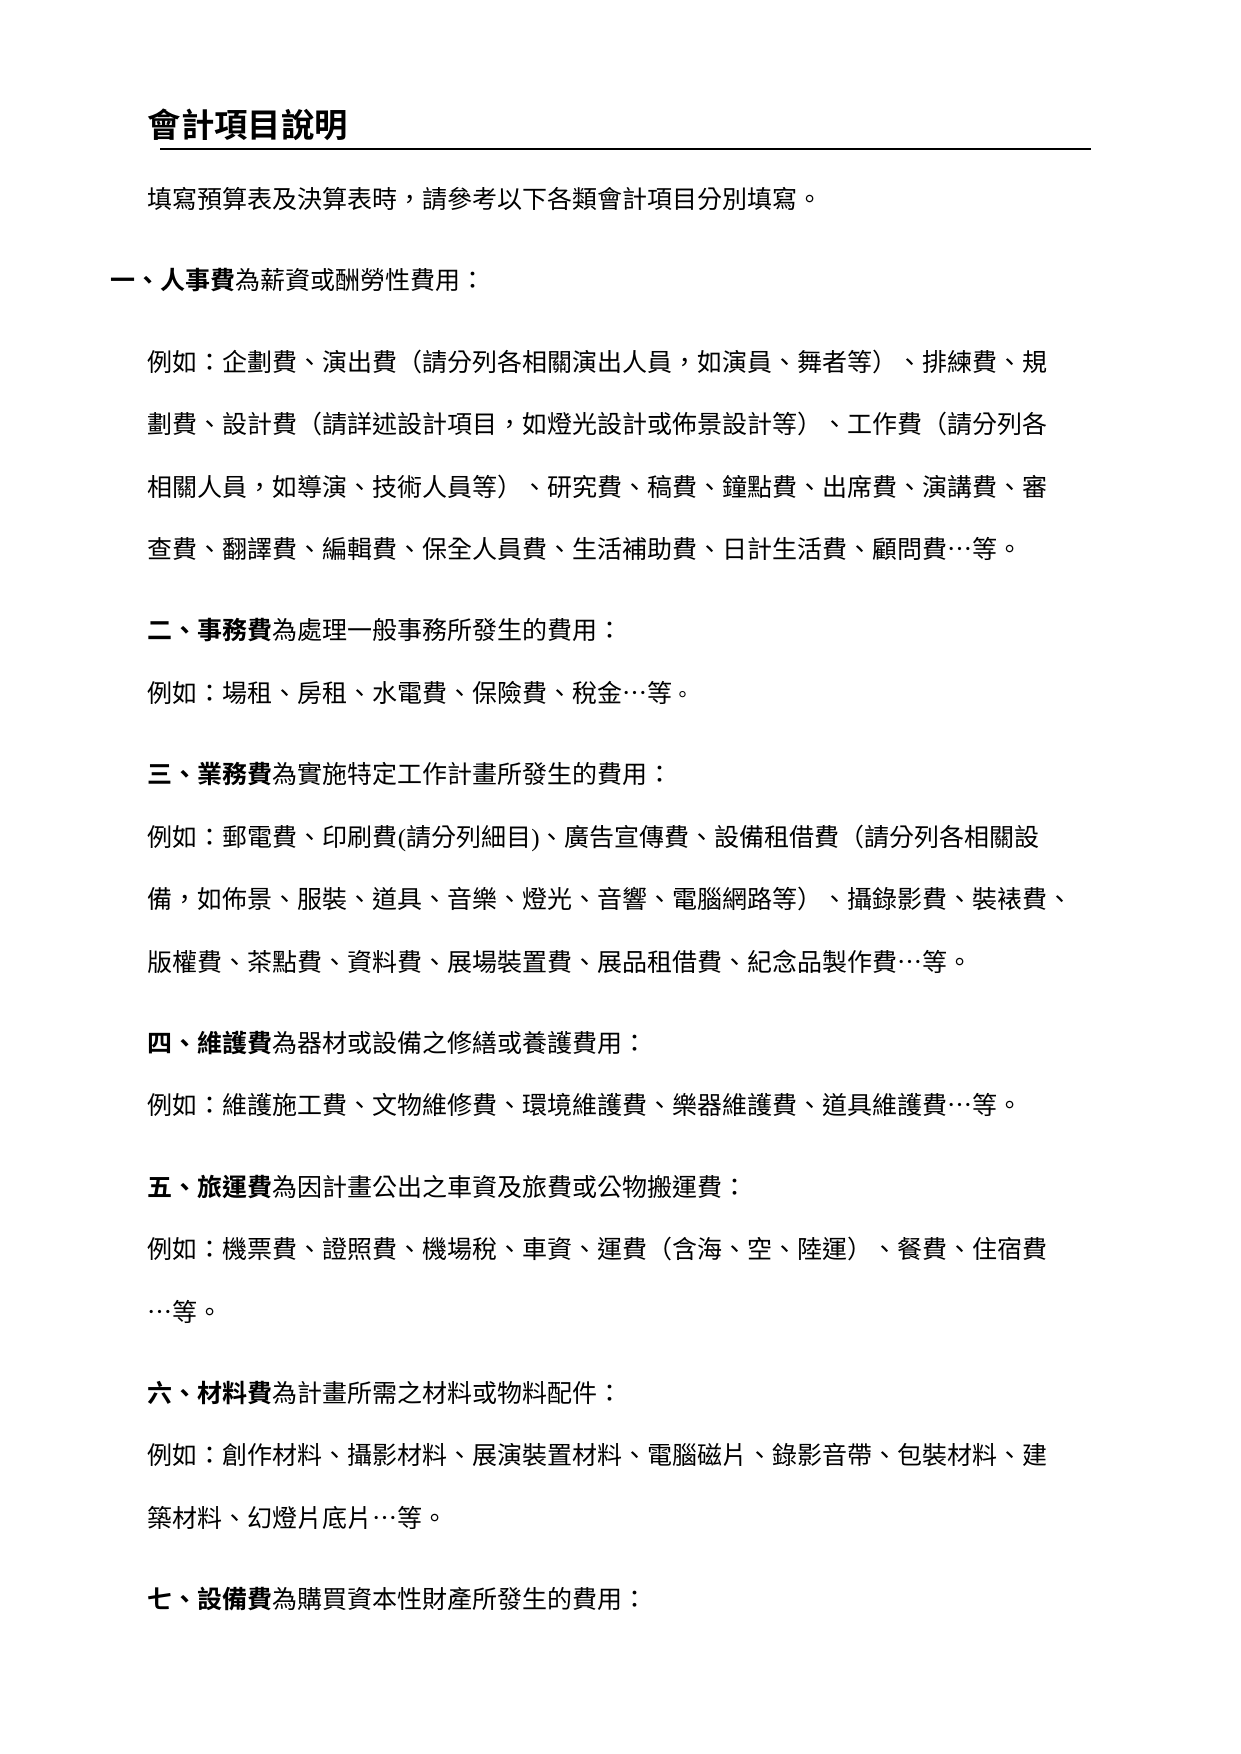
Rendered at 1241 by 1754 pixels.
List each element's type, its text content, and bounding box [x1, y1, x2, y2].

text 例如：郵電費、印刷費(請分列細目)、廣告宣傳費、設備租借費（請分列各相關設備，如佈景、服裝、道具、音樂、燈光、音響、電腦網路等）、攝錄影費、裝裱費、版權費、茶點費、資料費、展場裝置費、展品租借費、紀念品製作費…等。 [148, 793, 1053, 981]
text 填寫預算表及決算表時，請參考以下各類會計項目分別填寫。 [148, 156, 1053, 218]
text 例如：維護施工費、文物維修費、環境維護費、樂器維護費、道具維護費…等。 [148, 1062, 1053, 1125]
text 二、事務費為處理一般事務所發生的費用： [148, 587, 1053, 650]
text 五、旅運費為因計畫公出之車資及旅費或公物搬運費： [148, 1143, 1053, 1206]
text 例如：場租、房租、水電費、保險費、稅金…等。 [148, 650, 1053, 712]
text 例如：企劃費、演出費（請分列各相關演出人員，如演員、舞者等）、排練費、規劃費、設計費（請詳述設計項目，如燈光設計或佈景設計等）、工作費（請分列各相關人員，如導演、技術人員等）、研究費、稿費、鐘點費、出席費、演講費、審查費、翻譯費、編輯費、保全人員費、生活補助費、日計生活費、顧問費…等。 [148, 318, 1053, 568]
text 一、人事費為薪資或酬勞性費用： [73, 237, 1053, 300]
text 七、設備費為購買資本性財產所發生的費用： [148, 1556, 1053, 1618]
text 三、業務費為實施特定工作計畫所發生的費用： [148, 731, 1053, 793]
text 六、材料費為計畫所需之材料或物料配件： [148, 1350, 1053, 1412]
text 會計項目說明 [148, 81, 1053, 143]
text 例如：機票費、證照費、機場稅、車資、運費（含海、空、陸運）、餐費、住宿費…等。 [148, 1206, 1053, 1331]
text 四、維護費為器材或設備之修繕或養護費用： [148, 1000, 1053, 1062]
text 例如：創作材料、攝影材料、展演裝置材料、電腦磁片、錄影音帶、包裝材料、建築材料、幻燈片底片…等。 [148, 1412, 1053, 1537]
